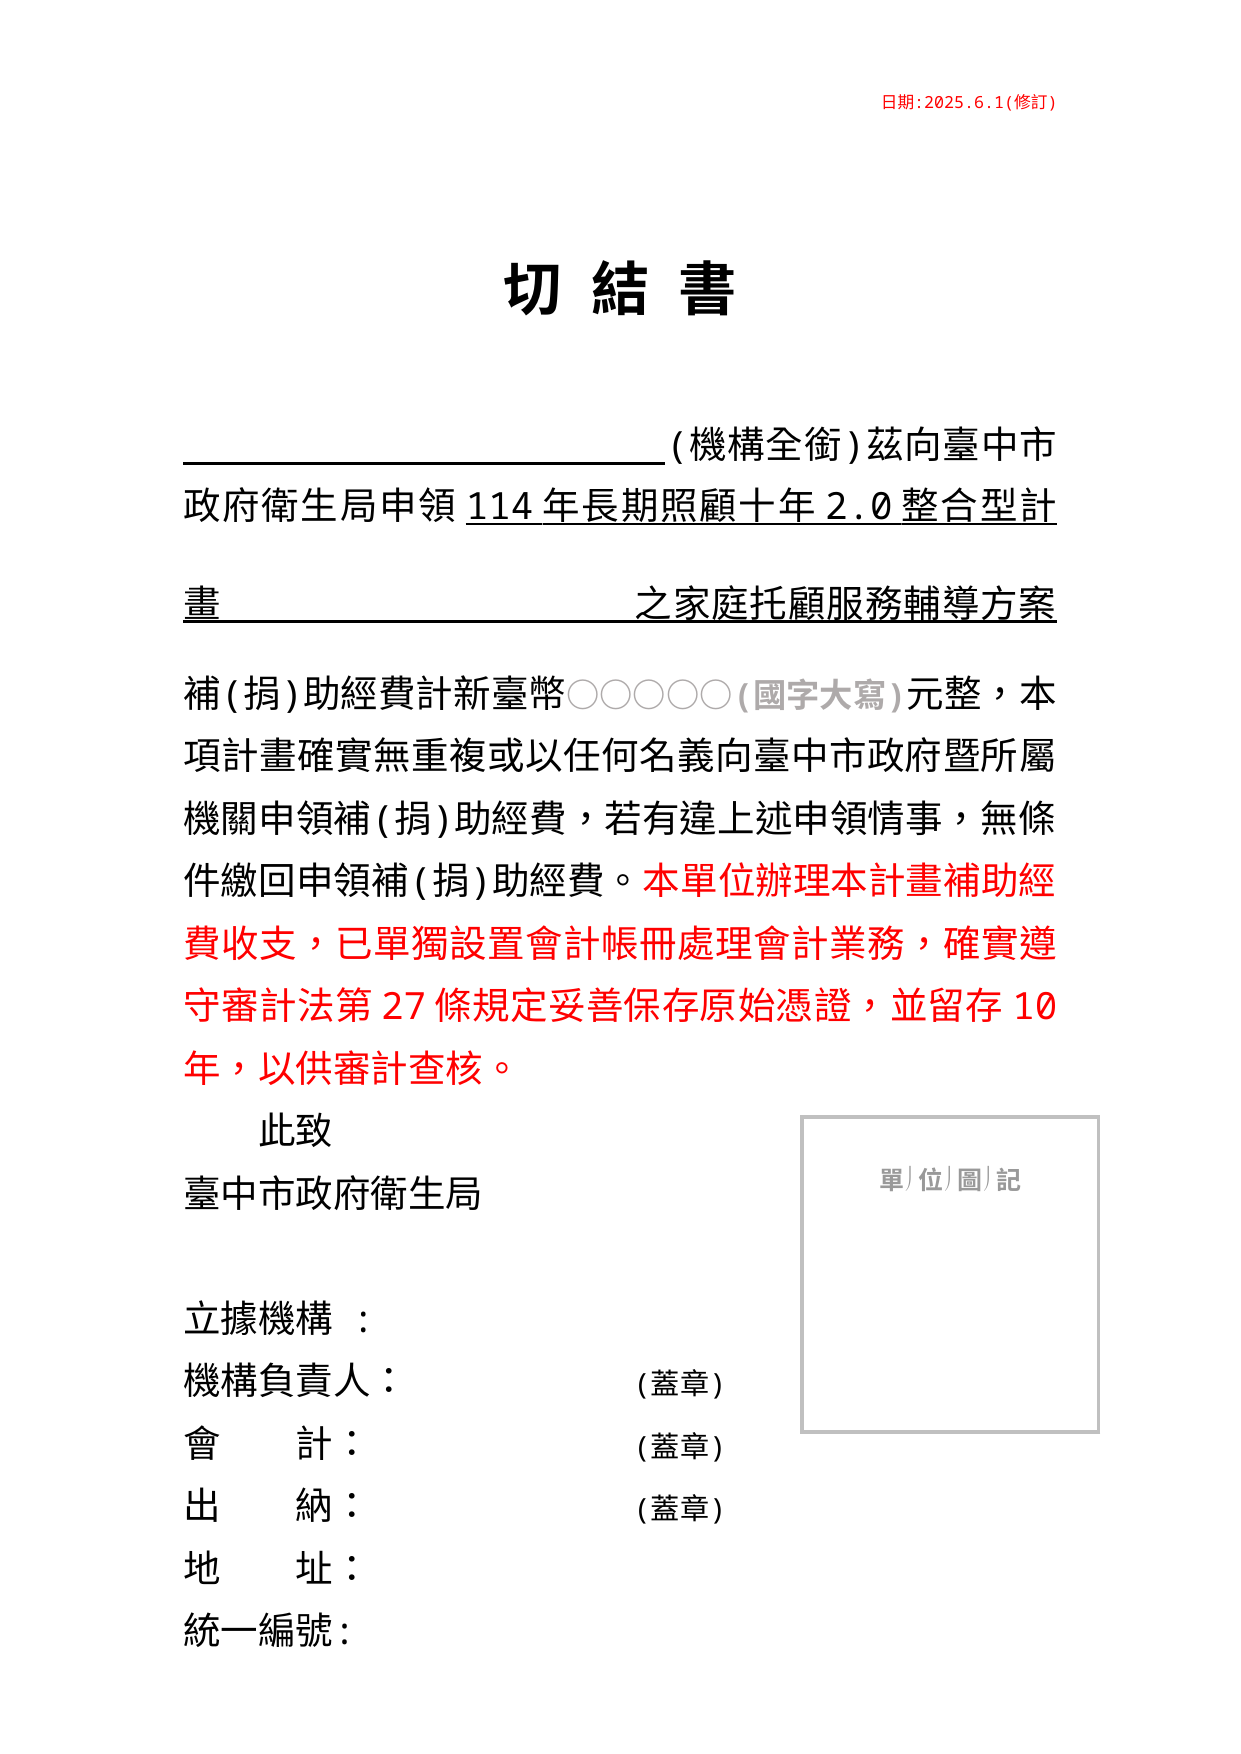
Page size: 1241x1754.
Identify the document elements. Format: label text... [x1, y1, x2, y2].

text 地 址： [183, 1524, 1057, 1587]
text 統一編號: [183, 1587, 1057, 1649]
text 機構負責人： (蓋章) [183, 1337, 800, 1399]
text 會 計： (蓋章) [183, 1399, 1057, 1462]
text 立據機構 : [183, 1274, 800, 1337]
text 出 納： (蓋章) [183, 1462, 1057, 1524]
text 單 位 圖 記 [819, 1160, 1082, 1197]
text 補(捐)助經費計新臺幣○○○○○(國字大寫)元整，本項計畫確實無重複或以任何名義向臺中市政府暨所屬機關申領補(捐)助經費，若有違上述申領情事，無條件繳回申領補(捐)助經費。本單位辦理本計畫補助經費收支，已單獨設置會計帳冊處理會計業務，確實遵守審計法第27條規定妥善保存原始憑證，並留存10年，以供審計查核。 [183, 623, 1057, 1087]
text [804, 1119, 1097, 1430]
text 此致 [183, 1087, 1057, 1149]
text 臺中市政府衛生局 [183, 1149, 800, 1212]
text 切 結 書 [183, 212, 1057, 337]
text (機構全銜)茲向臺中市政府衛生局申領114年長期照顧十年2.0整合型計畫 之家庭托顧服務輔導方案 [183, 399, 1057, 620]
